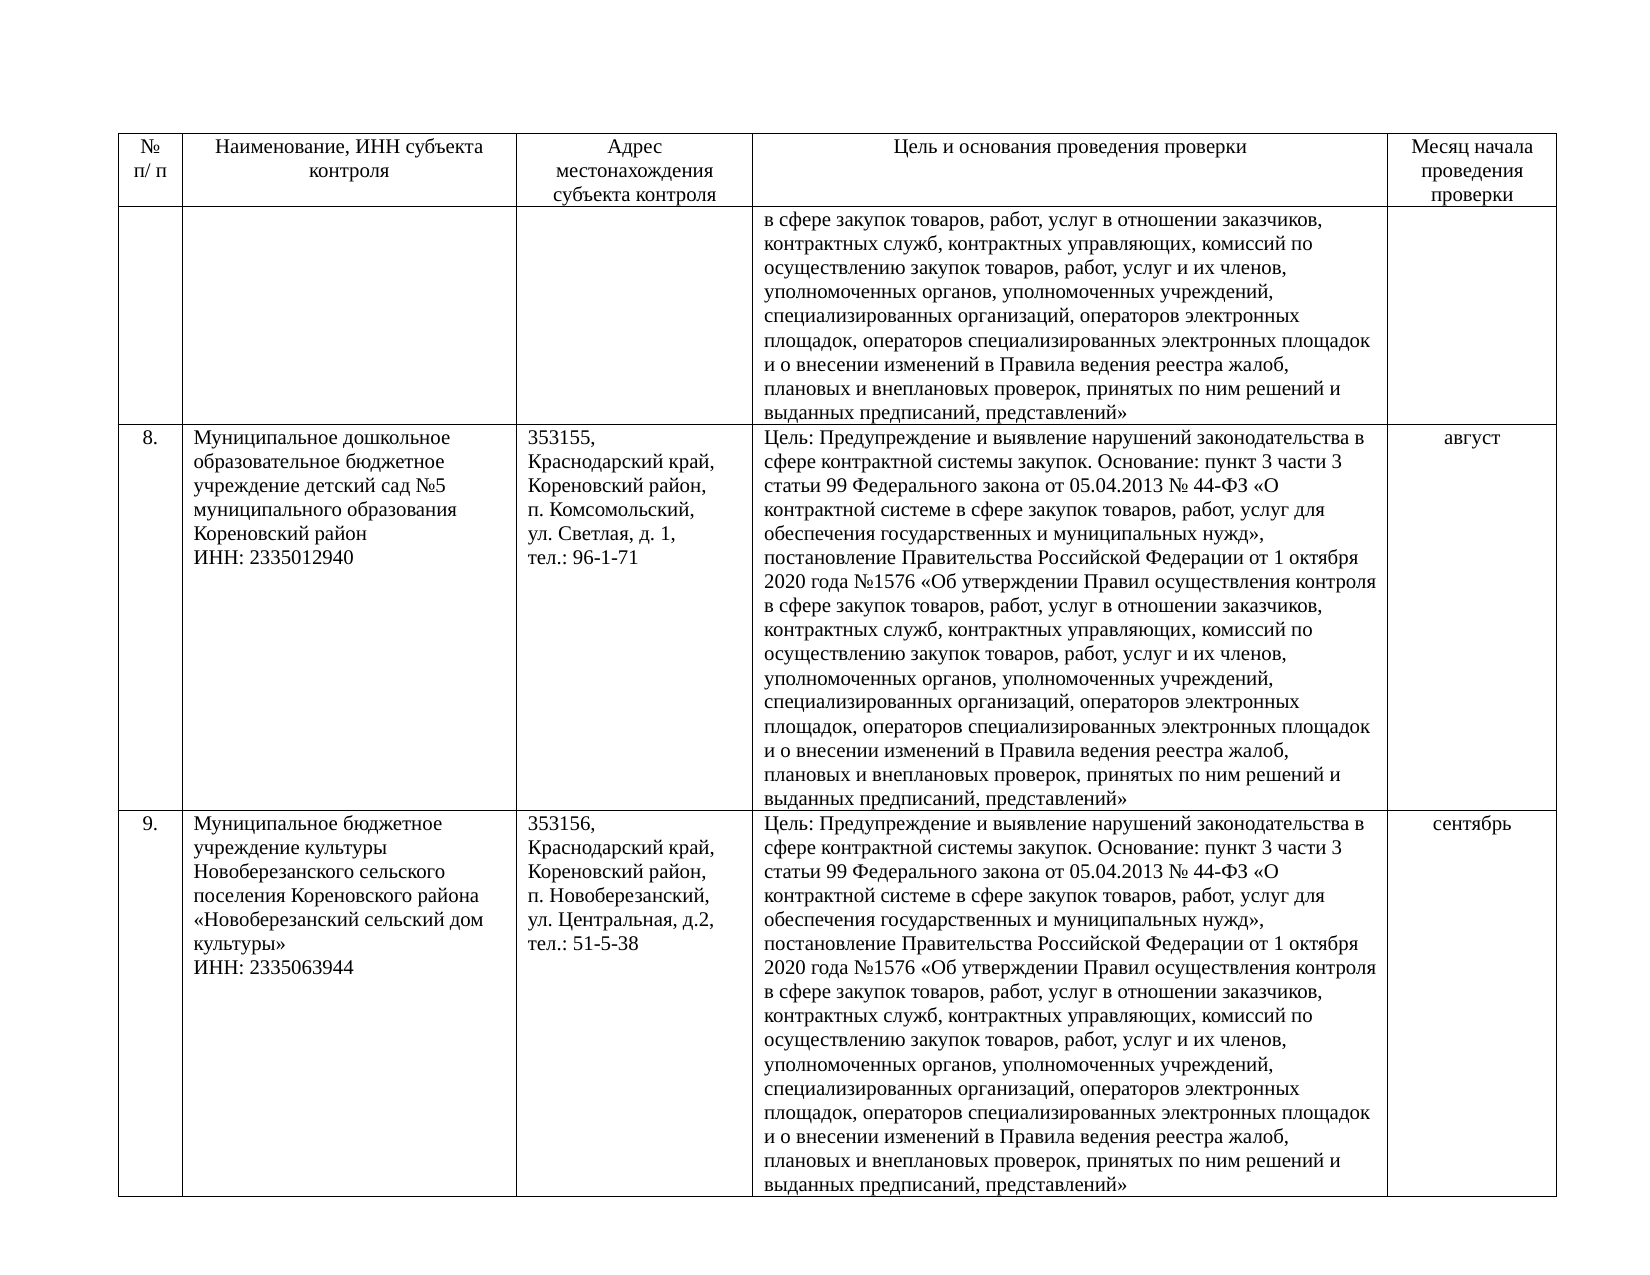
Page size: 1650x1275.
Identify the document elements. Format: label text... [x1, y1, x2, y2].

table_cell 8. [119, 425, 182, 810]
table_cell Цель: Предупреждение и выявление нарушений законодательства в сфере контрактной системы закупок. Основание: пункт 3 части 3 статьи 99 Федерального закона от 05.04.2013 № 44-ФЗ «О контрактной системе в сфере закупок товаров, работ, услуг для обеспечения государственных и муниципальных нужд», постановление Правительства Российской Федерации от 1 октября 2020 года №1576 «Об утверждении Правил осуществления контроля в сфере закупок товаров, работ, услуг в отношении заказчиков, контрактных служб, контрактных управляющих, комиссий по осуществлению закупок товаров, работ, услуг и их членов, уполномоченных органов, уполномоченных учреждений, специализированных организаций, операторов электронных площадок, операторов специализированных электронных площадок и о внесении изменений в Правила ведения реестра жалоб, плановых и внеплановых проверок, принятых по ним решений и выданных предписаний, представлений» [753, 811, 1387, 1196]
table_cell 353156, Краснодарский край, Кореновский район, п. Новоберезанский, ул. Центральная, д.2, тел.: 51-5-38 [517, 811, 752, 1196]
table_header Цель и основания проведения проверки [753, 134, 1387, 206]
table_header Наименование, ИНН субъекта контроля [183, 134, 516, 206]
table_cell Муниципальное дошкольное образовательное бюджетное учреждение детский сад №5 муниципального образования Кореновский район ИНН: 2335012940 [183, 425, 516, 810]
table_cell 353155, Краснодарский край, Кореновский район, п. Комсомольский, ул. Светлая, д. 1, тел.: 96-1-71 [517, 425, 752, 810]
table_cell [517, 207, 752, 424]
table_header Адрес местонахождения субъекта контроля [517, 134, 752, 206]
table_cell [183, 207, 516, 424]
table_cell 9. [119, 811, 182, 1196]
table_cell август [1388, 425, 1556, 810]
table_cell сентябрь [1388, 811, 1556, 1196]
table_cell [1388, 207, 1556, 424]
table_header Месяц начала проведения проверки [1388, 134, 1556, 206]
table_cell [119, 207, 182, 424]
table_cell в сфере закупок товаров, работ, услуг в отношении заказчиков, контрактных служб, контрактных управляющих, комиссий по осуществлению закупок товаров, работ, услуг и их членов, уполномоченных органов, уполномоченных учреждений, специализированных организаций, операторов электронных площадок, операторов специализированных электронных площадок и о внесении изменений в Правила ведения реестра жалоб, плановых и внеплановых проверок, принятых по ним решений и выданных предписаний, представлений» [753, 207, 1387, 424]
table_header № п/ п [119, 134, 182, 206]
table_cell Муниципальное бюджетное учреждение культуры Новоберезанского сельского поселения Кореновского района «Новоберезанский сельский дом культуры» ИНН: 2335063944 [183, 811, 516, 1196]
table_cell Цель: Предупреждение и выявление нарушений законодательства в сфере контрактной системы закупок. Основание: пункт 3 части 3 статьи 99 Федерального закона от 05.04.2013 № 44-ФЗ «О контрактной системе в сфере закупок товаров, работ, услуг для обеспечения государственных и муниципальных нужд», постановление Правительства Российской Федерации от 1 октября 2020 года №1576 «Об утверждении Правил осуществления контроля в сфере закупок товаров, работ, услуг в отношении заказчиков, контрактных служб, контрактных управляющих, комиссий по осуществлению закупок товаров, работ, услуг и их членов, уполномоченных органов, уполномоченных учреждений, специализированных организаций, операторов электронных площадок, операторов специализированных электронных площадок и о внесении изменений в Правила ведения реестра жалоб, плановых и внеплановых проверок, принятых по ним решений и выданных предписаний, представлений» [753, 425, 1387, 810]
